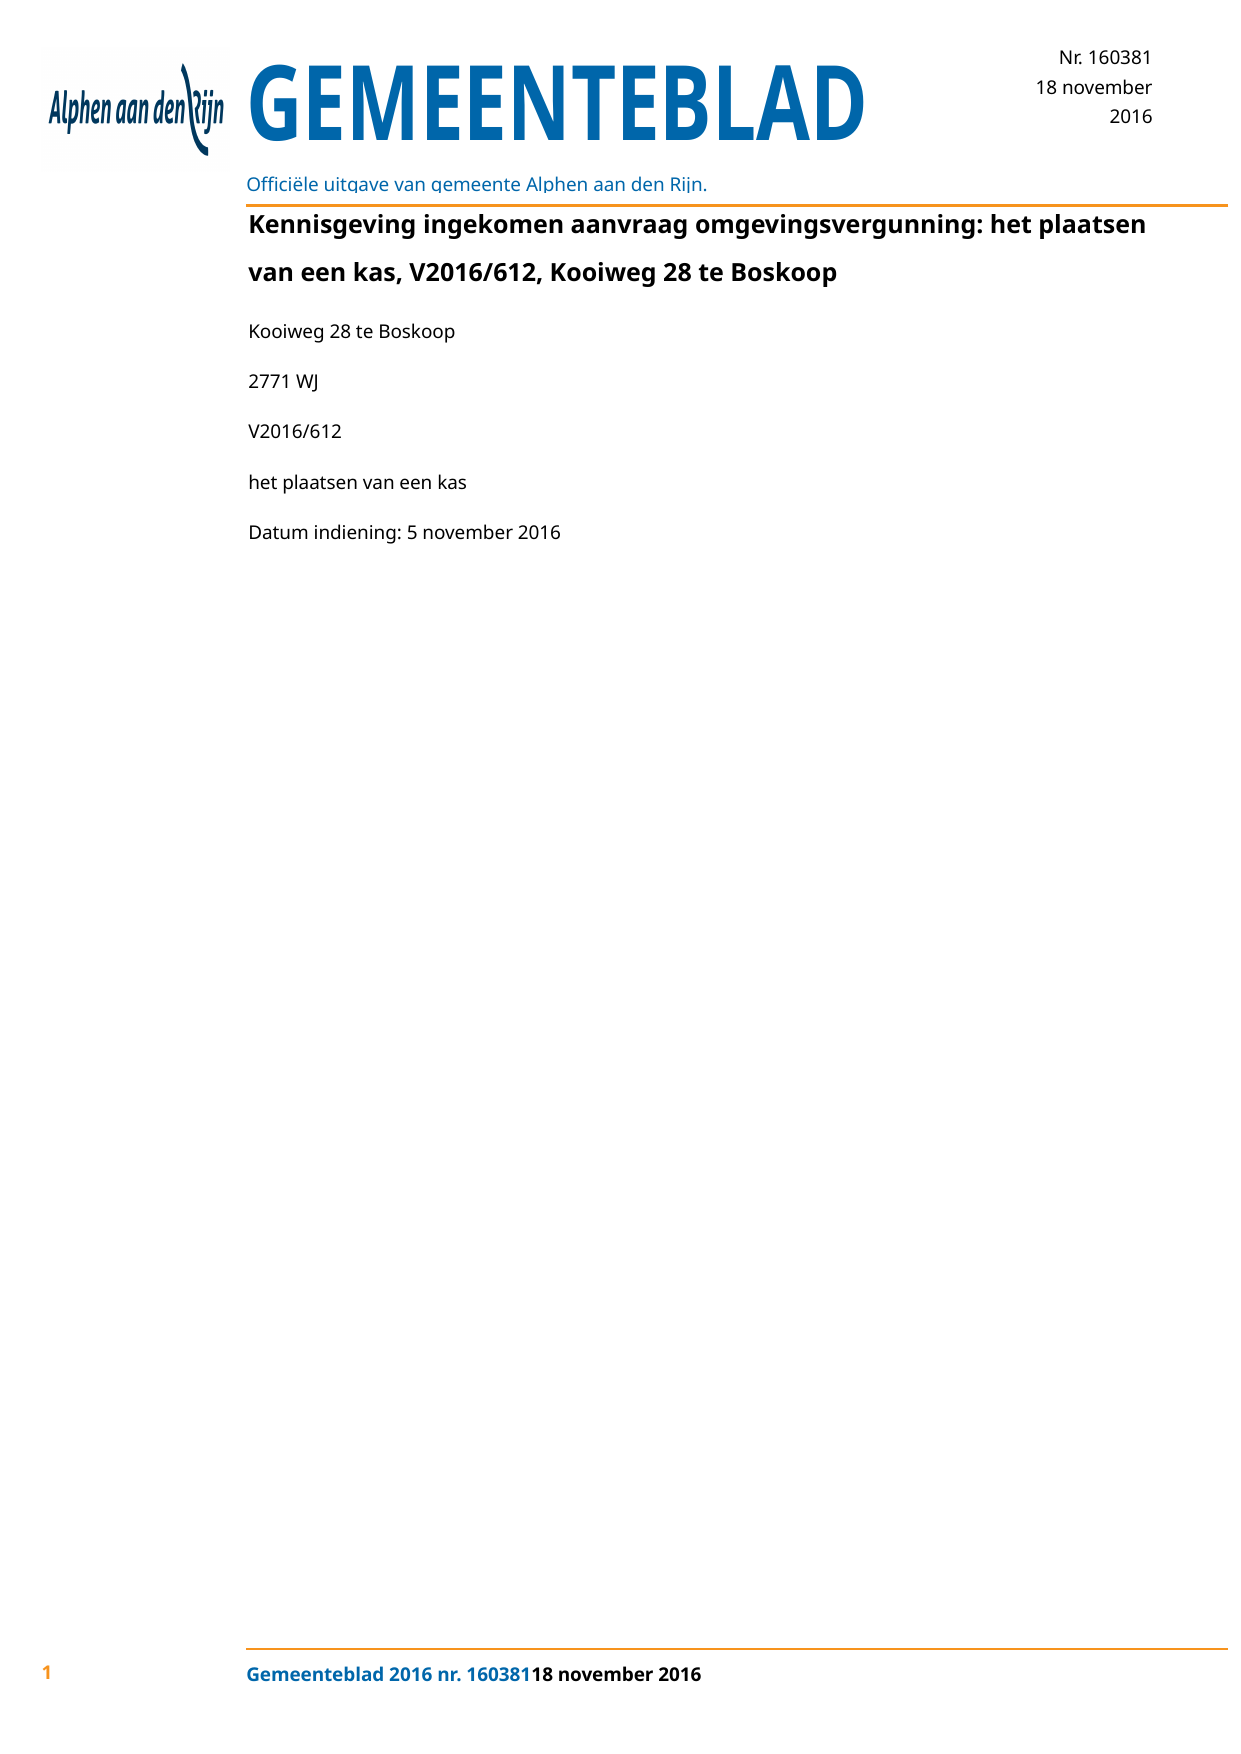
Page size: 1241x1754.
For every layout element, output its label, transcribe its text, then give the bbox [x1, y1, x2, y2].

text Datum indiening: 5 november 2016 [248, 519, 1152, 545]
text V2016/612 [248, 419, 1152, 444]
text Kennisgeving ingekomen aanvraag omgevingsvergunning: het plaatsen van een kas, V2016/612, Kooiweg 28 te Boskoop [248, 207, 1152, 288]
text het plaatsen van een kas [248, 469, 1152, 495]
text Kooiweg 28 te Boskoop [248, 318, 1152, 344]
picture [41, 47, 231, 172]
text 2771 WJ [248, 368, 1152, 394]
